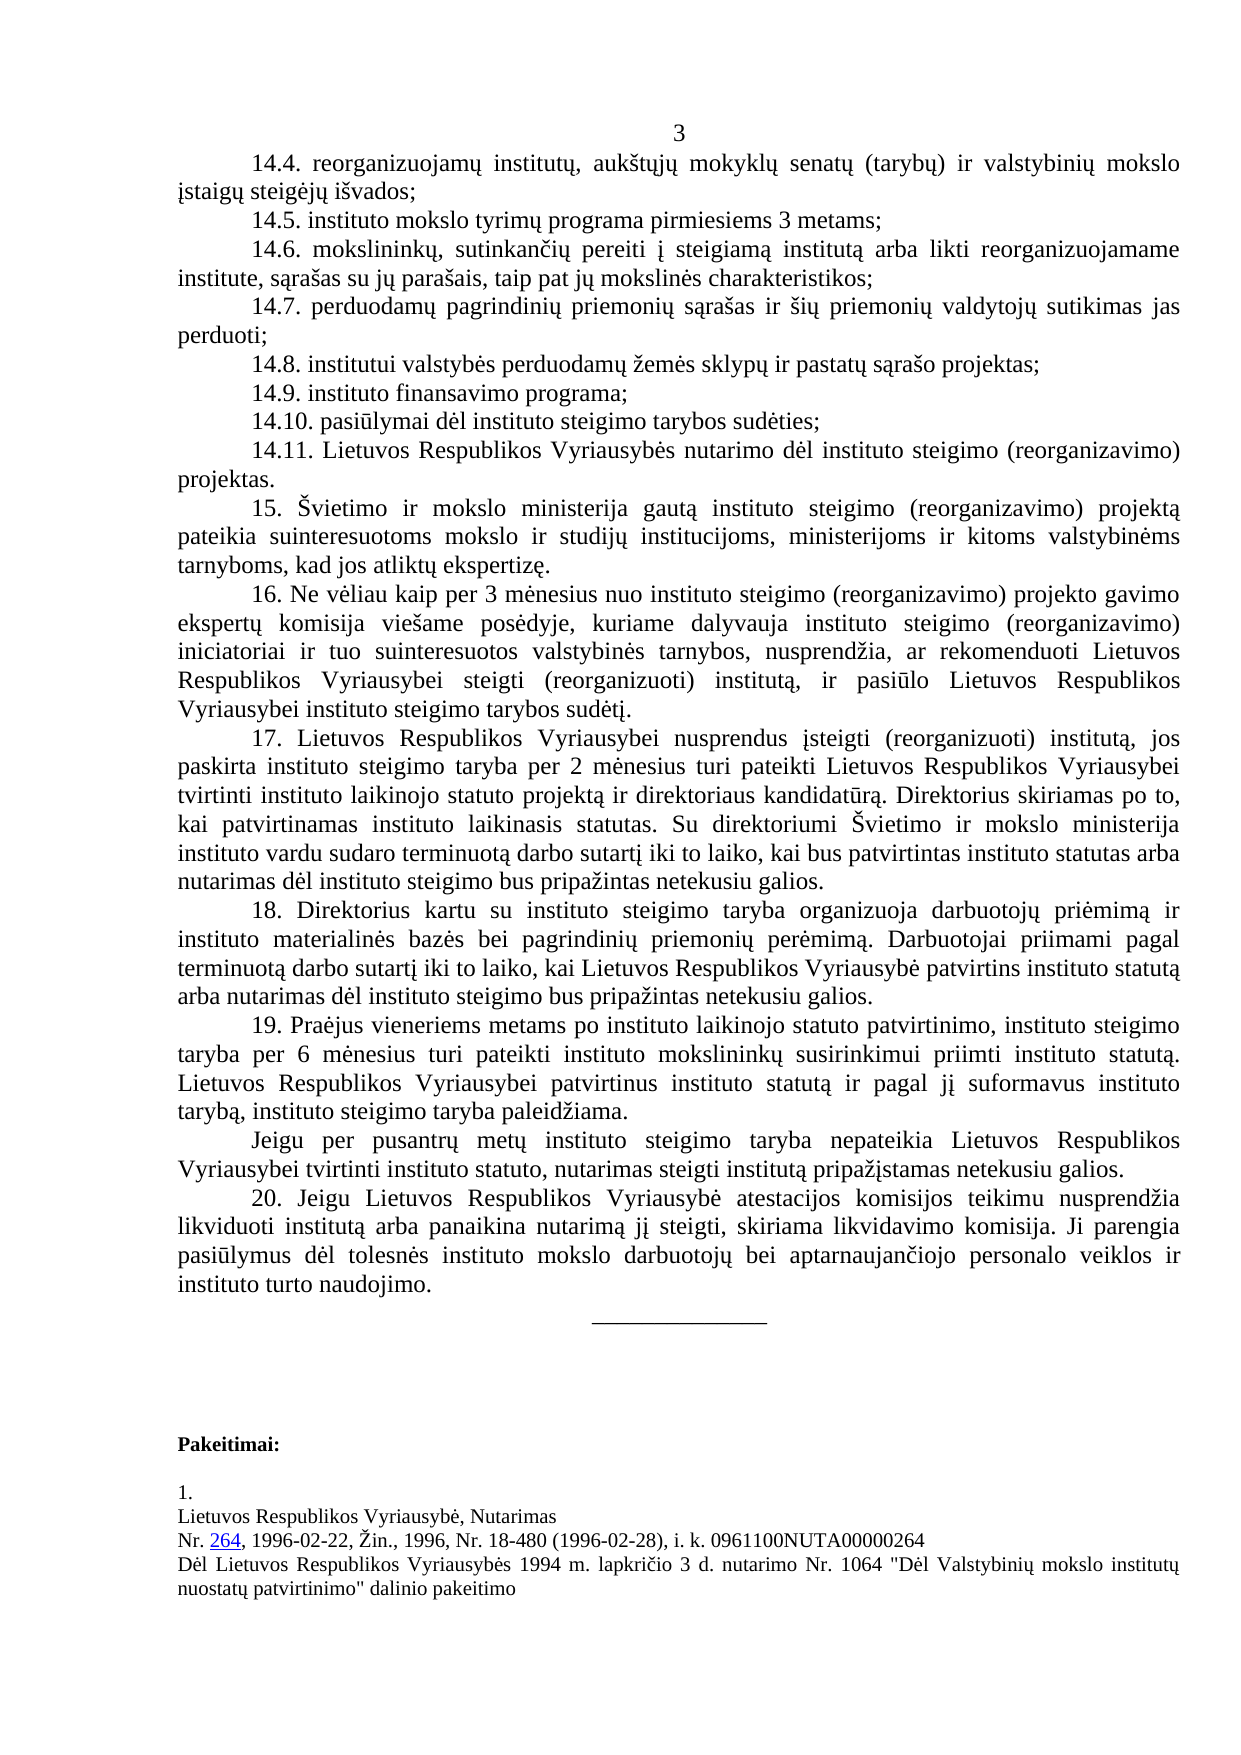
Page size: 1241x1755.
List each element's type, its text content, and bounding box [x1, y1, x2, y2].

text 14.4. reorganizuojamų institutų, aukštųjų mokyklų senatų (tarybų) ir valstybinių mokslo įstaigų steigėjų išvados; [177, 148, 1181, 205]
text 14.11. Lietuvos Respublikos Vyriausybės nutarimo dėl instituto steigimo (reorganizavimo) projektas. [177, 435, 1181, 493]
text 14.7. perduodamų pagrindinių priemonių sąrašas ir šių priemonių valdytojų sutikimas jas perduoti; [177, 291, 1181, 349]
text 14.5. instituto mokslo tyrimų programa pirmiesiems 3 metams; [177, 205, 1181, 234]
text 20. Jeigu Lietuvos Respublikos Vyriausybė atestacijos komisijos teikimu nusprendžia likviduoti institutą arba panaikina nutarimą jį steigti, skiriama likvidavimo komisija. Ji parengia pasiūlymus dėl tolesnės instituto mokslo darbuotojų bei aptarnaujančiojo personalo veiklos ir instituto turto naudojimo. [177, 1183, 1181, 1298]
text 14.9. instituto finansavimo programa; [177, 378, 1181, 406]
text 17. Lietuvos Respublikos Vyriausybei nusprendus įsteigti (reorganizuoti) institutą, jos paskirta instituto steigimo taryba per 2 mėnesius turi pateikti Lietuvos Respublikos Vyriausybei tvirtinti instituto laikinojo statuto projektą ir direktoriaus kandidatūrą. Direktorius skiriamas po to, kai patvirtinamas instituto laikinasis statutas. Su direktoriumi Švietimo ir mokslo ministerija instituto vardu sudaro terminuotą darbo sutartį iki to laiko, kai bus patvirtintas instituto statutas arba nutarimas dėl instituto steigimo bus pripažintas netekusiu galios. [177, 723, 1181, 895]
text 1. [177, 1480, 1181, 1504]
text 16. Ne vėliau kaip per 3 mėnesius nuo instituto steigimo (reorganizavimo) projekto gavimo ekspertų komisija viešame posėdyje, kuriame dalyvauja instituto steigimo (reorganizavimo) iniciatoriai ir tuo suinteresuotos valstybinės tarnybos, nusprendžia, ar rekomenduoti Lietuvos Respublikos Vyriausybei steigti (reorganizuoti) institutą, ir pasiūlo Lietuvos Respublikos Vyriausybei instituto steigimo tarybos sudėtį. [177, 579, 1181, 723]
text Pakeitimai: [177, 1432, 1181, 1456]
text 14.6. mokslininkų, sutinkančių pereiti į steigiamą institutą arba likti reorganizuojamame institute, sąrašas su jų parašais, taip pat jų mokslinės charakteristikos; [177, 234, 1181, 291]
text Lietuvos Respublikos Vyriausybė, Nutarimas [177, 1504, 1181, 1528]
text 19. Praėjus vieneriems metams po instituto laikinojo statuto patvirtinimo, instituto steigimo taryba per 6 mėnesius turi pateikti instituto mokslininkų susirinkimui priimti instituto statutą. Lietuvos Respublikos Vyriausybei patvirtinus instituto statutą ir pagal jį suformavus instituto tarybą, instituto steigimo taryba paleidžiama. [177, 1010, 1181, 1125]
text Nr. 264, 1996-02-22, Žin., 1996, Nr. 18-480 (1996-02-28), i. k. 0961100NUTA00000264 [177, 1528, 1181, 1552]
text 14.8. institutui valstybės perduodamų žemės sklypų ir pastatų sąrašo projektas; [177, 349, 1181, 378]
text 15. Švietimo ir mokslo ministerija gautą instituto steigimo (reorganizavimo) projektą pateikia suinteresuotoms mokslo ir studijų institucijoms, ministerijoms ir kitoms valstybinėms tarnyboms, kad jos atliktų ekspertizę. [177, 493, 1181, 579]
text 14.10. pasiūlymai dėl instituto steigimo tarybos sudėties; [177, 406, 1181, 435]
text Dėl Lietuvos Respublikos Vyriausybės 1994 m. lapkričio 3 d. nutarimo Nr. 1064 "Dėl Valstybinių mokslo institutų nuostatų patvirtinimo" dalinio pakeitimo [177, 1552, 1181, 1600]
text ______________ [177, 1298, 1181, 1326]
text 18. Direktorius kartu su instituto steigimo taryba organizuoja darbuotojų priėmimą ir instituto materialinės bazės bei pagrindinių priemonių perėmimą. Darbuotojai priimami pagal terminuotą darbo sutartį iki to laiko, kai Lietuvos Respublikos Vyriausybė patvirtins instituto statutą arba nutarimas dėl instituto steigimo bus pripažintas netekusiu galios. [177, 895, 1181, 1010]
text Jeigu per pusantrų metų instituto steigimo taryba nepateikia Lietuvos Respublikos Vyriausybei tvirtinti instituto statuto, nutarimas steigti institutą pripažįstamas netekusiu galios. [177, 1125, 1181, 1183]
